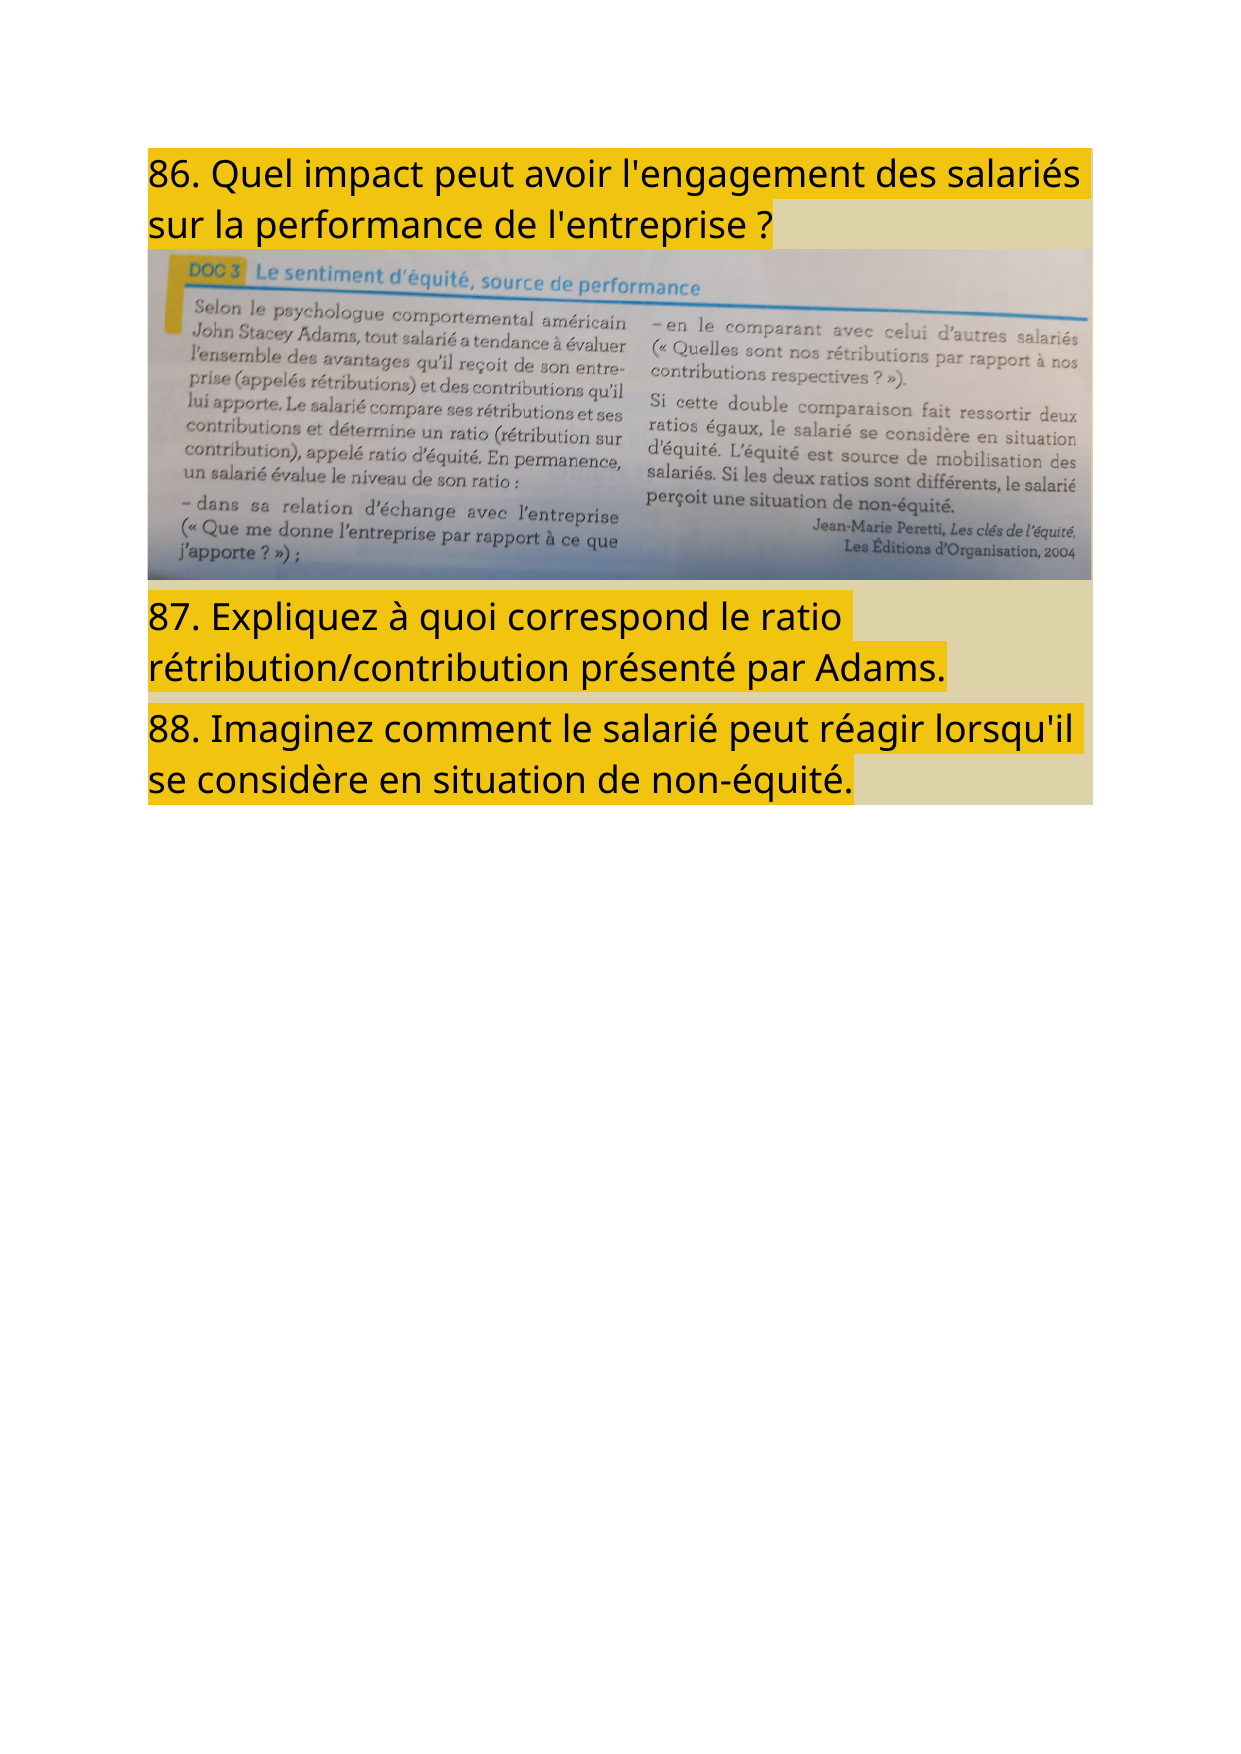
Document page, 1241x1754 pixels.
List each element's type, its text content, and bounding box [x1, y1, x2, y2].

text 87. Expliquez à quoi correspond le ratio rétribution/contribution présenté par Adams. [148, 590, 1093, 692]
text 88. Imaginez comment le salarié peut réagir lorsqu'il se considère en situation de non-équité. [148, 703, 1093, 805]
text 86. Quel impact peut avoir l'engagement des salariés sur la performance de l'entreprise ? [148, 148, 1093, 580]
